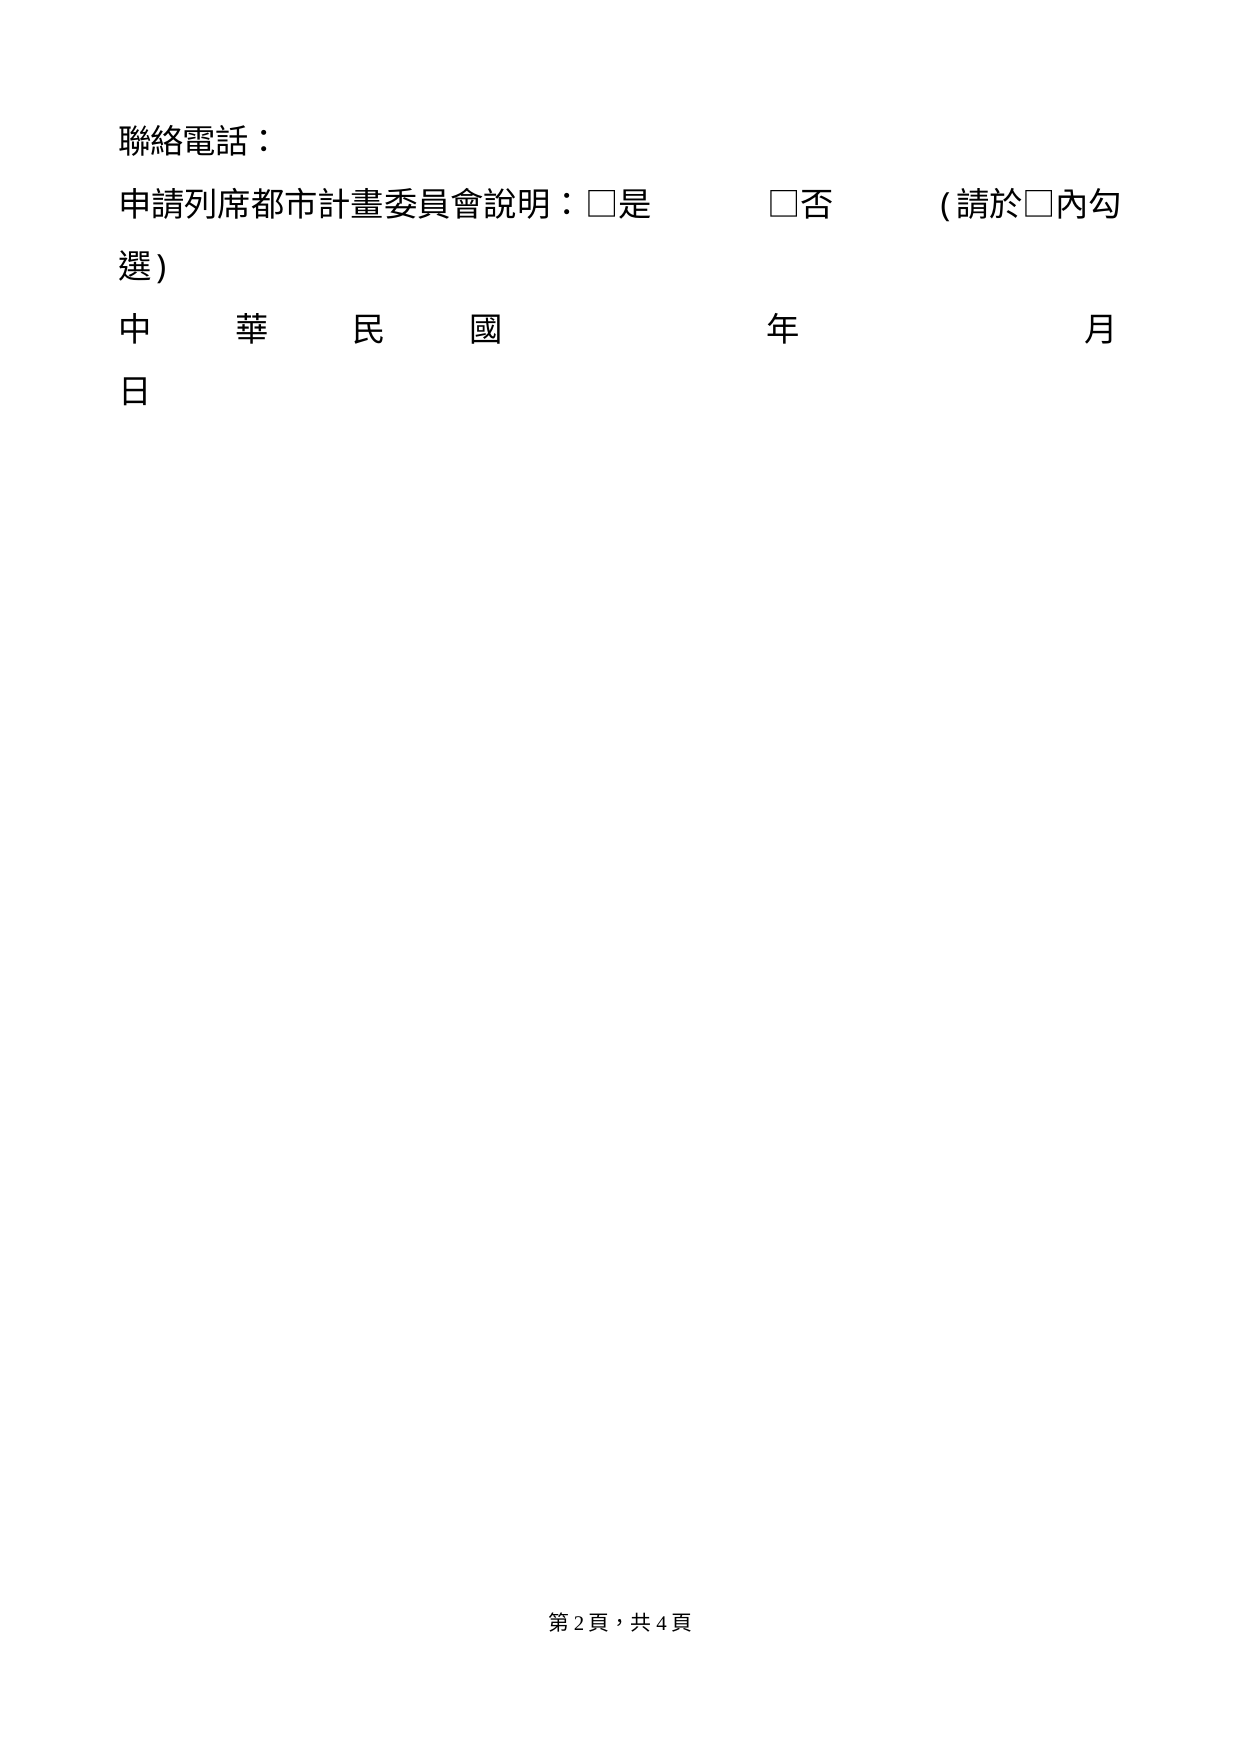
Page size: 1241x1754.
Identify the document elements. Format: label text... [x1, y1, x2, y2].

text 申請列席都市計畫委員會說明：□是 □否 (請於□內勾選) [118, 160, 1122, 285]
text 中 華 民 國 年 月 日 [118, 285, 1122, 410]
text 聯絡電話： [118, 97, 1122, 160]
